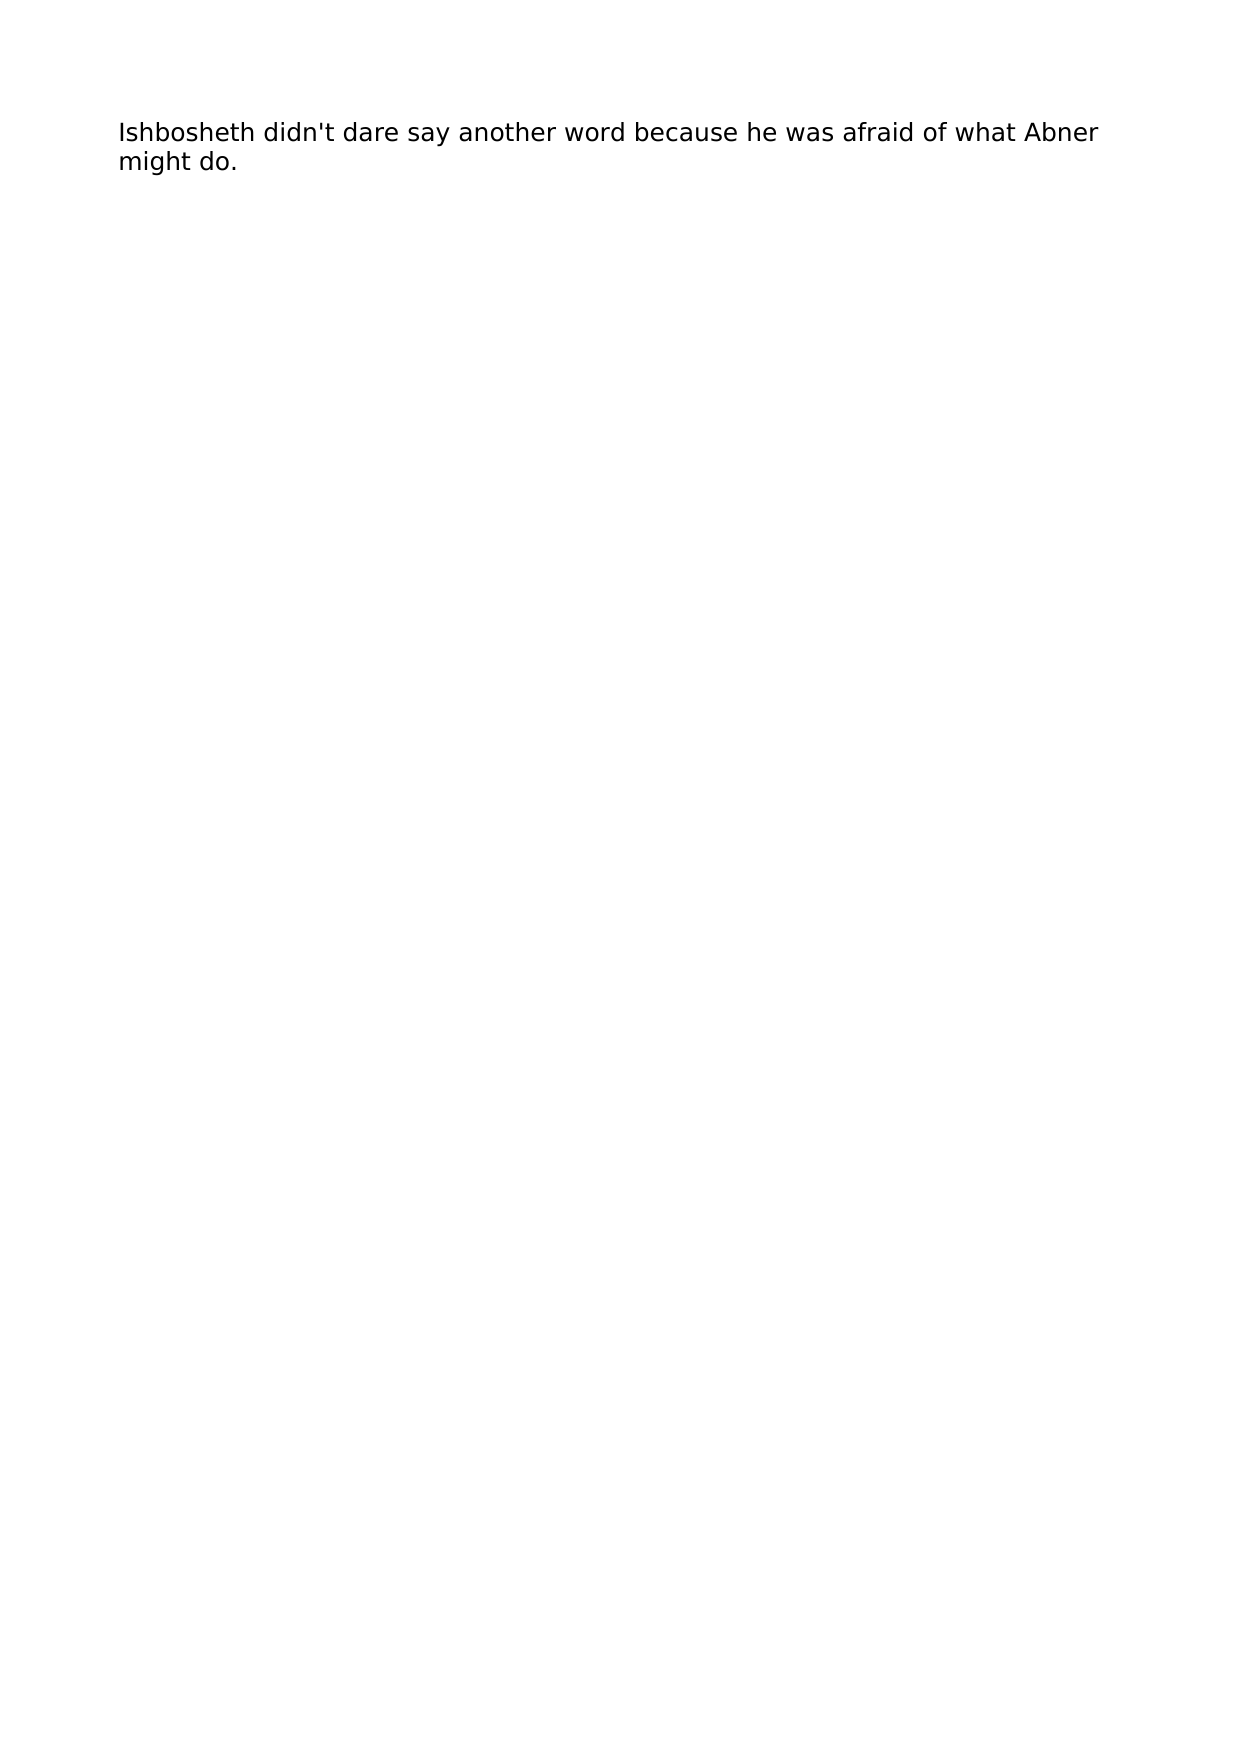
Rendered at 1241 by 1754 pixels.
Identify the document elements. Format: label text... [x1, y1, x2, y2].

text Ishbosheth didn't dare say another word because he was afraid of what Abner might do. [118, 118, 1122, 176]
